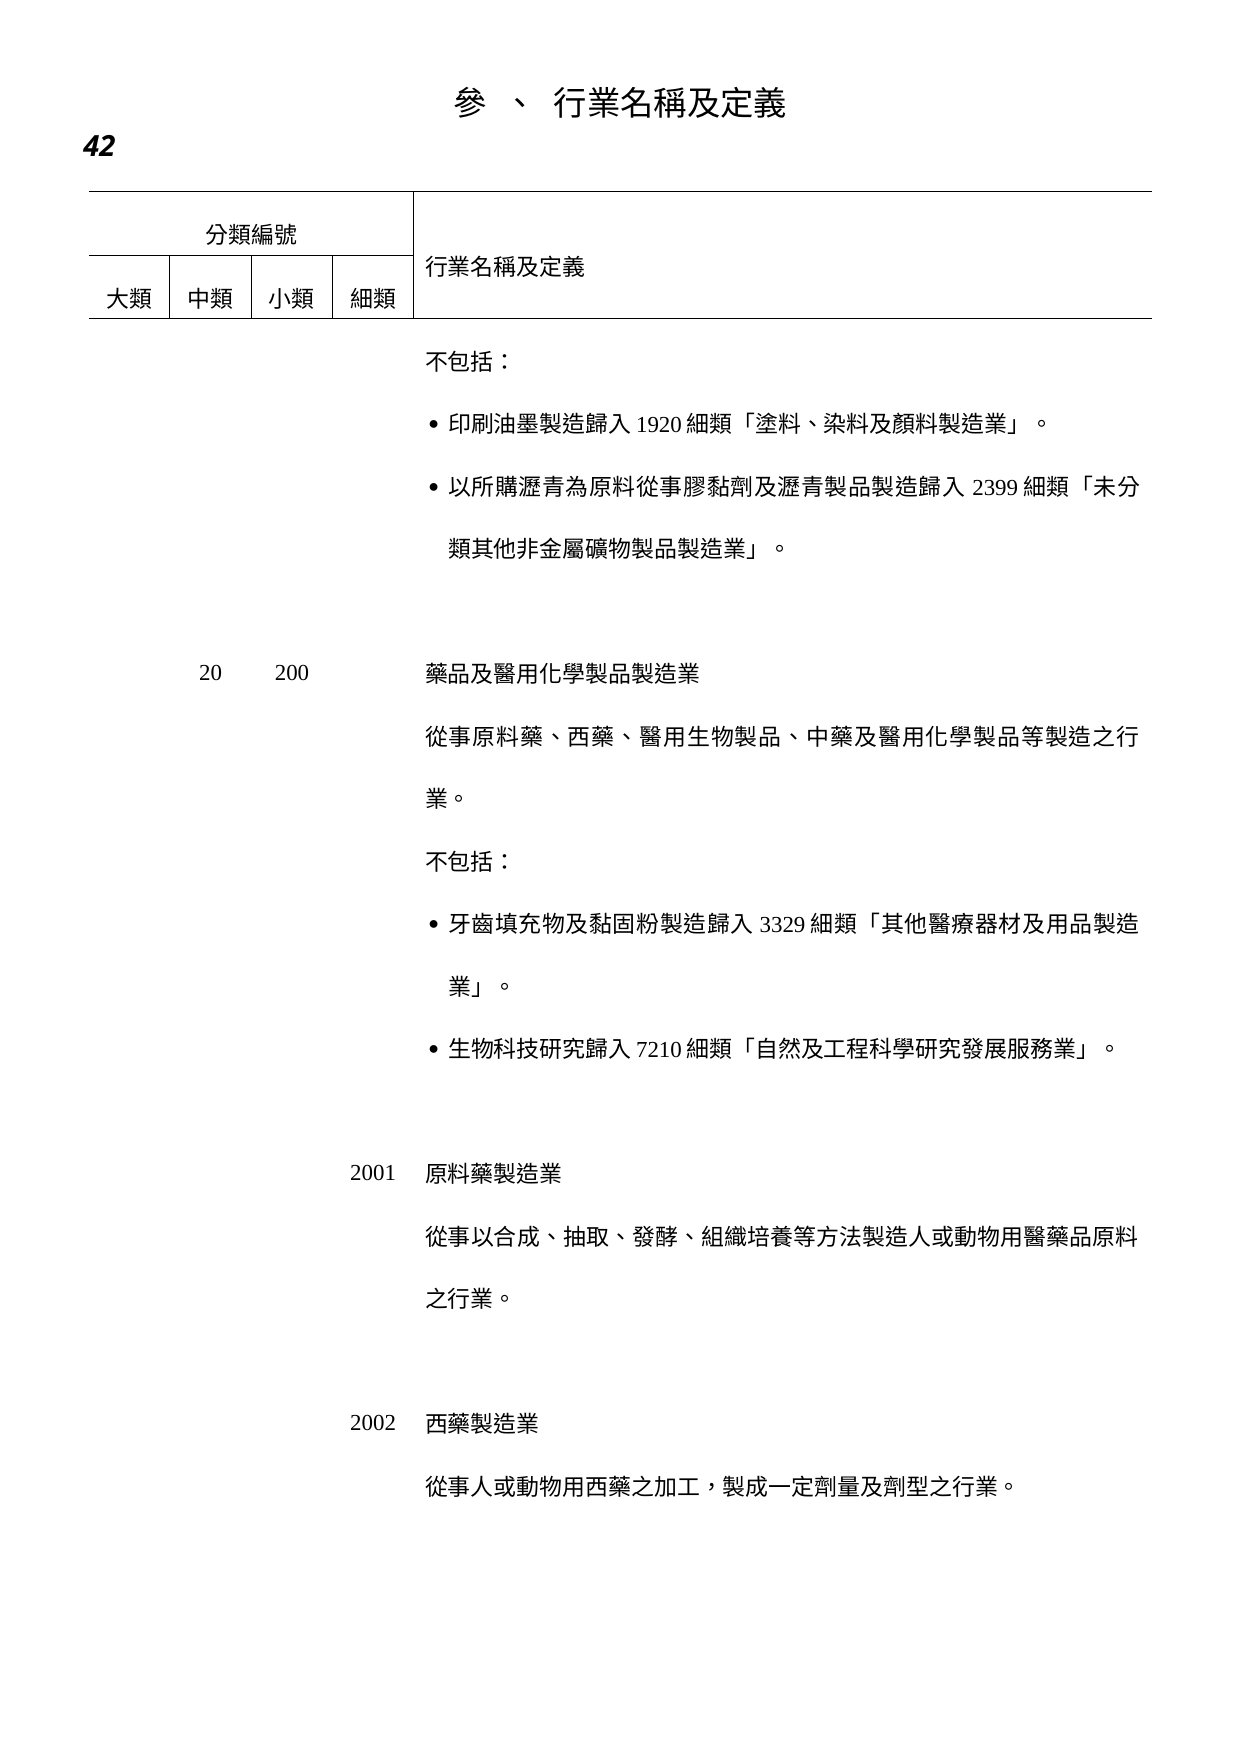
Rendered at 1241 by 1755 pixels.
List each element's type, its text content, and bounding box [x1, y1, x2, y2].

table_cell 20 [170, 631, 251, 1131]
table_cell [89, 1381, 170, 1568]
table_cell 藥品及醫用化學製品製造業 從事原料藥、西藥、醫用生物製品、中藥及醫用化學製品等製造之行業。 不包括： 牙齒填充物及黏固粉製造歸入3329細類「其他醫療器材及用品製造業」。 生物科技研究歸入7210細類「自然及工程科學研究發展服務業」。 [414, 631, 1152, 1131]
table_cell 細類 [333, 256, 413, 318]
table_cell [170, 319, 251, 631]
table_cell [89, 319, 170, 631]
table_cell [251, 1381, 332, 1568]
table_cell [89, 1131, 170, 1381]
table_cell 200 [251, 631, 332, 1131]
table_cell 未分類其他化學製品製造業 從事191至193小類以外其他化學製品製造之行業，如火柴、火藥、炸藥、膠水、抗震劑、閃光劑、墨水及墨汁等製造；橡膠生膠之混煉亦歸入本類。 不包括： 印刷油墨製造歸入1920細類「塗料、染料及顏料製造業」。 以所購瀝青為原料從事膠黏劑及瀝青製品製造歸入2399細類「未分類其他非金屬礦物製品製造業」。 [414, 319, 1152, 631]
table_cell 中類 [170, 256, 251, 318]
table_header 行業名稱及定義 [414, 192, 1152, 318]
table_cell [170, 1381, 251, 1568]
table_cell [170, 1131, 251, 1381]
table_cell [89, 631, 170, 1131]
table_cell [332, 319, 413, 631]
table_cell 2002 [332, 1381, 413, 1568]
table_cell 西藥製造業 從事人或動物用西藥之加工，製成一定劑量及劑型之行業。 [414, 1381, 1152, 1568]
table_cell [251, 1131, 332, 1381]
table_cell 小類 [252, 256, 332, 318]
table_cell 2001 [332, 1131, 413, 1381]
table_cell 大類 [89, 256, 169, 318]
table_header 分類編號 [89, 192, 413, 255]
table_cell [332, 631, 413, 1131]
table_cell [251, 319, 332, 631]
table_cell 原料藥製造業 從事以合成、抽取、發酵、組織培養等方法製造人或動物用醫藥品原料之行業。 [414, 1131, 1152, 1381]
